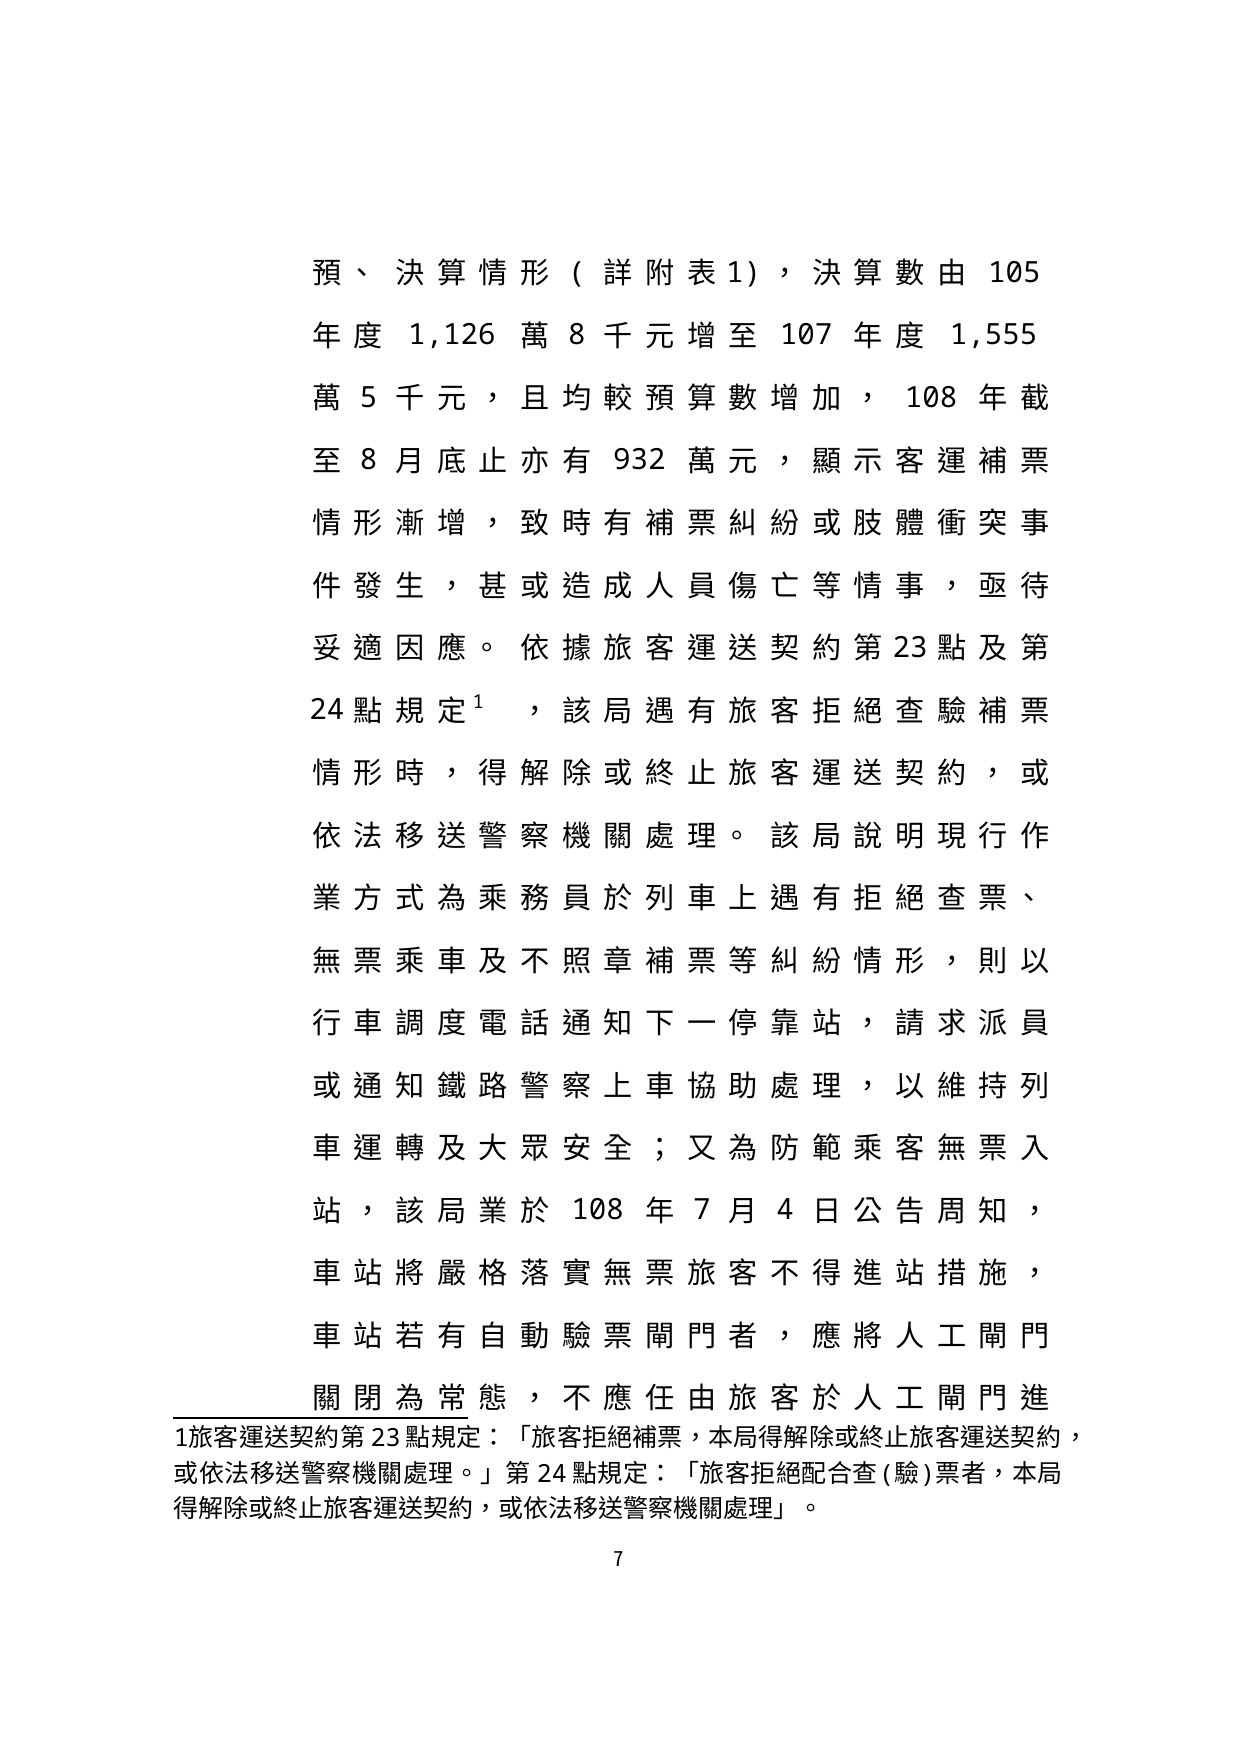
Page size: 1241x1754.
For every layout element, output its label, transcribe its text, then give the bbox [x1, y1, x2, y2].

text 旅客運送契約第23點規定：「旅客拒絕補票，本局得解除或終止旅客運送契約，或依法移送警察機關處理。」第24點規定：「旅客拒絕配合查(驗)票者，本局得解除或終止旅客運送契約，或依法移送警察機關處理」。 [173, 1418, 1063, 1525]
text 參據該局近年度客運補票加重金收入之預、決算情形(詳附表1)，決算數由105年度1,126萬8千元增至107年度1,555萬5千元，且均較預算數增加，108年截至8月底止亦有932萬元，顯示客運補票情形漸增，致時有補票糾紛或肢體衝突事件發生，甚或造成人員傷亡等情事，亟待妥適因應。依據旅客運送契約第23點及第24點規定，該局遇有旅客拒絕查驗補票情形時，得解除或終止旅客運送契約，或依法移送警察機關處理。該局說明現行作業方式為乘務員於列車上遇有拒絕查票、無票乘車及不照章補票等糾紛情形，則以行車調度電話通知下一停靠站，請求派員或通知鐵路警察上車協助處理，以維持列車運轉及大眾安全；又為防範乘客無票入站，該局業於108年7月4日公告周知，車站將嚴格落實無票旅客不得進站措施，車站若有自動驗票閘門者，應將人工閘門關閉為常態，不應任由旅客於人工閘門進出，以降低乘客無票入站或需上車補票情事。鑒於曾有鐵路警察上車協助處理補票糾紛而殉職，乘務員或鐵路警察之相關防護設備與人力配置是否足以因應暴力攻擊，或容有檢討改善空間。 [269, 229, 1056, 1417]
